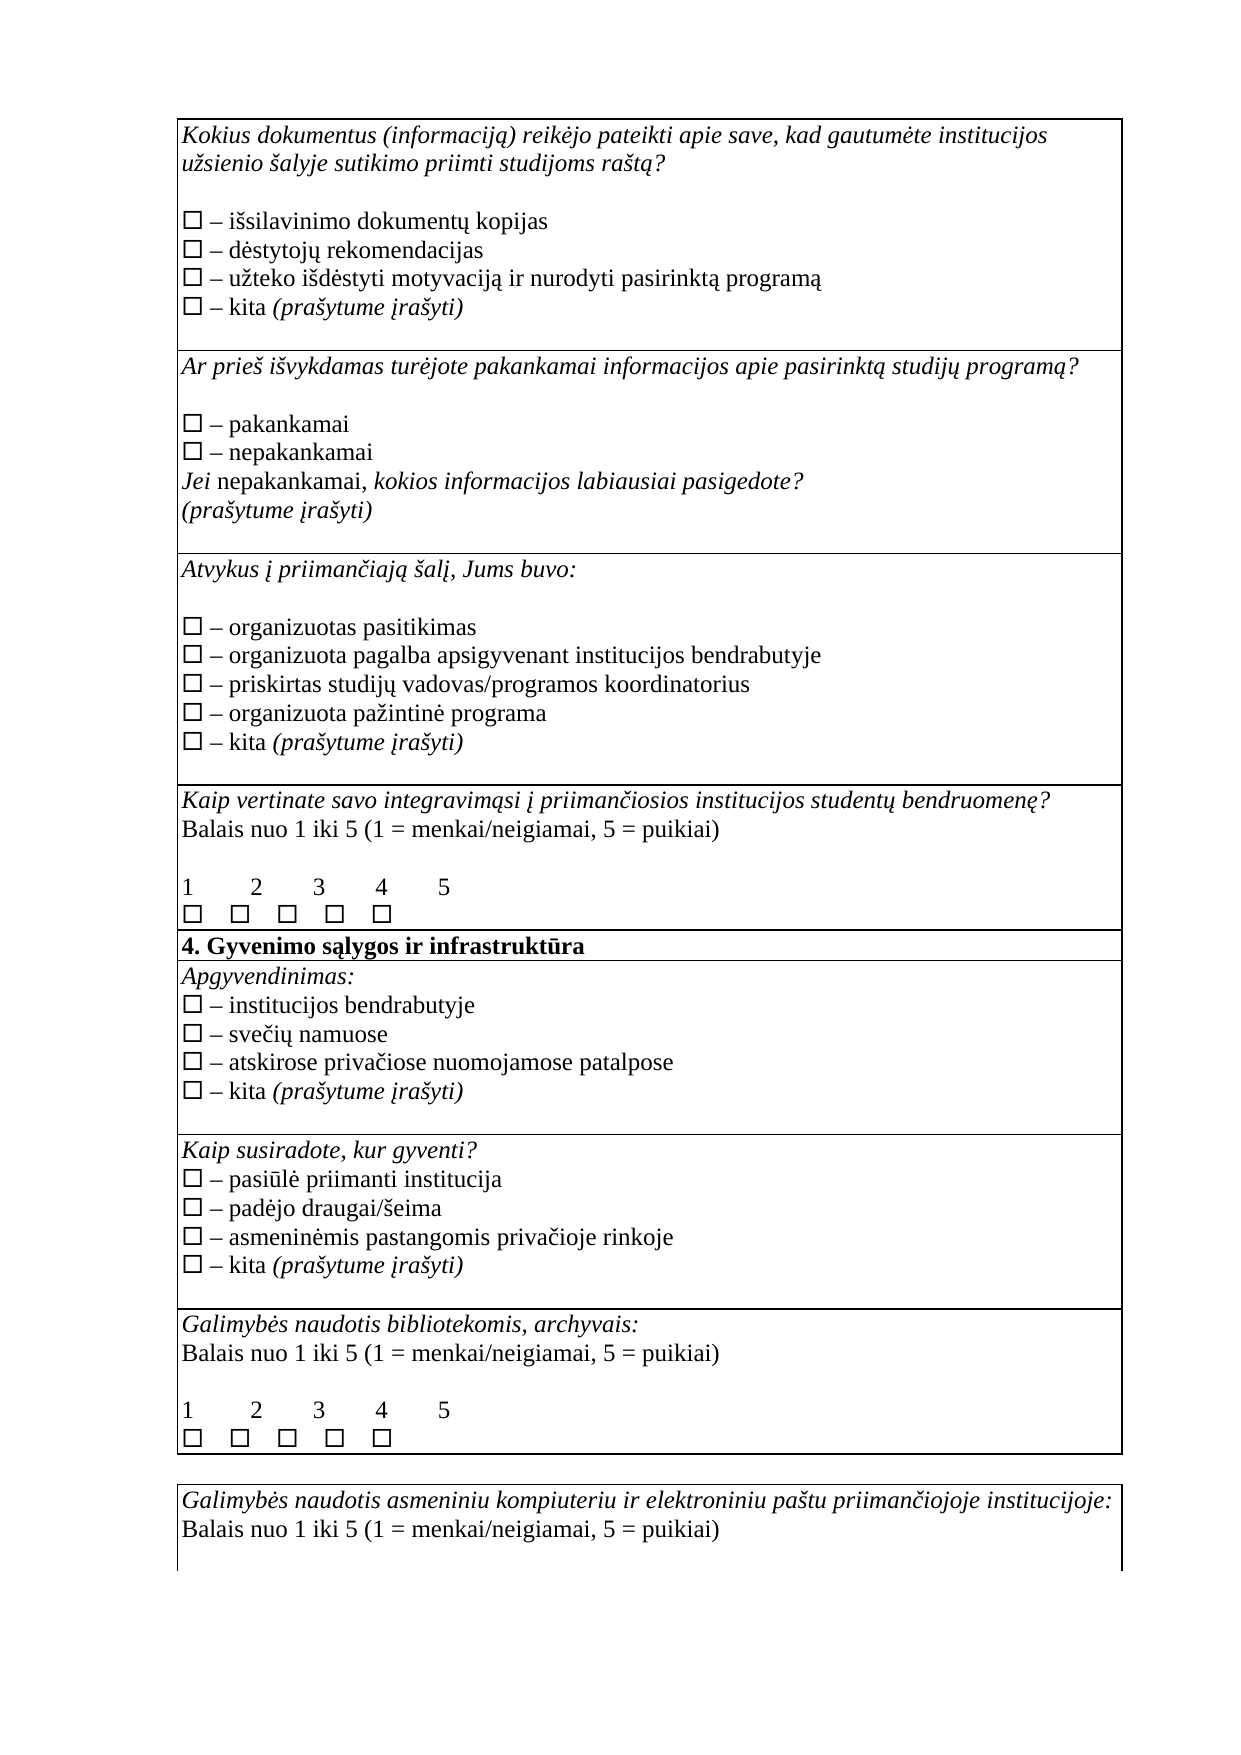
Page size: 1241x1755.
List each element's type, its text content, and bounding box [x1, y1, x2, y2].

table_cell Atvykus į priimančiają šalį, Jums buvo: [] – organizuotas pasitikimas [] – organizuota pagalba apsigyvenant institucijos bendrabutyje [] – priskirtas studijų vadovas/programos koordinatorius [] – organizuota pažintinė programa [] – kita (prašytume įrašyti) [178, 554, 1121, 784]
table_cell Apgyvendinimas: [] – institucijos bendrabutyje [] – svečių namuose [] – atskirose privačiose nuomojamose patalpose [] – kita (prašytume įrašyti) [178, 961, 1121, 1134]
table_cell Galimybės naudotis bibliotekomis, archyvais: Balais nuo 1 iki 5 (1 = menkai/neigiamai, 5 = puikiai) 1 2 3 4 5 [] [] [] [] [] [178, 1310, 1121, 1453]
table_cell Ar prieš išvykdamas turėjote pakankamai informacijos apie pasirinktą studijų programą? [] – pakankamai [] – nepakankamai Jei nepakankamai, kokios informacijos labiausiai pasigedote? (prašytume įrašyti) [178, 351, 1121, 552]
table_cell Kaip susiradote, kur gyventi? [] – pasiūlė priimanti institucija [] – padėjo draugai/šeima [] – asmeninėmis pastangomis privačioje rinkoje [] – kita (prašytume įrašyti) [178, 1135, 1121, 1308]
table_cell Kaip vertinate savo integravimąsi į priimančiosios institucijos studentų bendruomenę? Balais nuo 1 iki 5 (1 = menkai/neigiamai, 5 = puikiai) 1 2 3 4 5 [] [] [] [] [] [178, 786, 1121, 929]
table_cell 4. Gyvenimo sąlygos ir infrastruktūra [178, 931, 1121, 960]
table_cell Kokius dokumentus (informaciją) reikėjo pateikti apie save, kad gautumėte institucijos užsienio šalyje sutikimo priimti studijoms raštą? [] – išsilavinimo dokumentų kopijas [] – dėstytojų rekomendacijas [] – užteko išdėstyti motyvaciją ir nurodyti pasirinktą programą [] – kita (prašytume įrašyti) [178, 120, 1121, 350]
table_header Galimybės naudotis asmeniniu kompiuteriu ir elektroniniu paštu priimančiojoje institucijoje: Balais nuo 1 iki 5 (1 = menkai/neigiamai, 5 = puikiai) [178, 1485, 1121, 1571]
